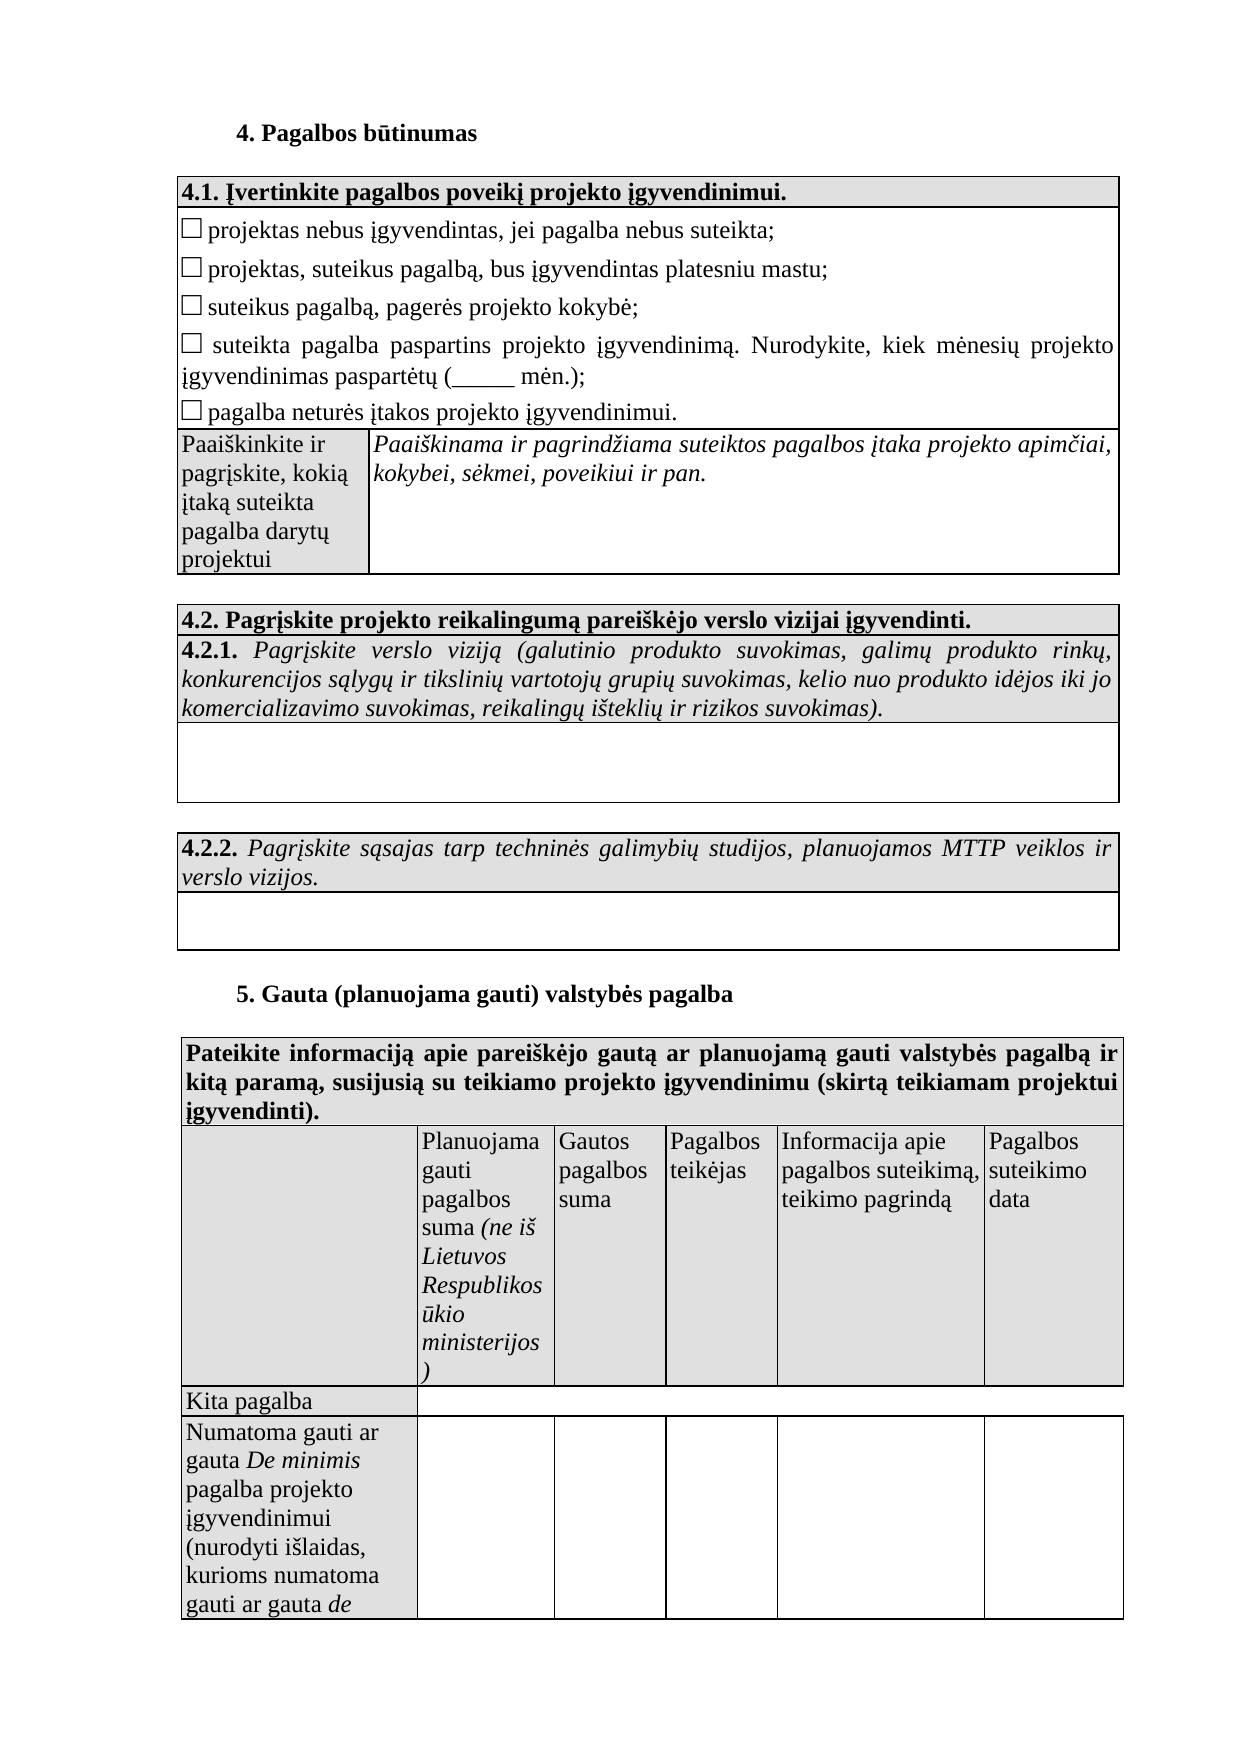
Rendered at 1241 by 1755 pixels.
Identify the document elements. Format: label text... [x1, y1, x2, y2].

table_cell 4.2.1. Pagrįskite verslo viziją (galutinio produkto suvokimas, galimų produkto rinkų, konkurencijos sąlygų ir tikslinių vartotojų grupių suvokimas, kelio nuo produkto idėjos iki jo komercializavimo suvokimas, reikalingų išteklių ir rizikos suvokimas). [178, 636, 1118, 722]
table_cell Paaiškinama ir pagrindžiama suteiktos pagalbos įtaka projekto apimčiai, kokybei, sėkmei, poveikiui ir pan. [370, 430, 1118, 573]
table_cell Informacija apie pagalbos suteikimą, teikimo pagrindą [778, 1126, 984, 1385]
table_cell □ projektas nebus įgyvendintas, jei pagalba nebus suteikta; □ projektas, suteikus pagalbą, bus įgyvendintas platesniu mastu; □ suteikus pagalbą, pagerės projekto kokybė; □ suteikta pagalba paspartins projekto įgyvendinimą. Nurodykite, kiek mėnesių projekto įgyvendinimas paspartėtų (_____ mėn.); □ pagalba neturės įtakos projekto įgyvendinimui. [178, 208, 1118, 428]
text 4. Pagalbos būtinumas [177, 118, 1122, 147]
table_cell Pagalbos suteikimo data [985, 1126, 1123, 1385]
table_cell Kita pagalba [182, 1387, 417, 1415]
table_cell [418, 1387, 1123, 1415]
table_header 4.2. Pagrįskite projekto reikalingumą pareiškėjo verslo vizijai įgyvendinti. [178, 605, 1118, 634]
table_cell [182, 1126, 417, 1385]
table_cell [418, 1417, 554, 1618]
table_cell Gautos pagalbos suma [555, 1126, 665, 1385]
table_cell [178, 723, 1118, 802]
table_cell [667, 1417, 777, 1618]
text 5. Gauta (planuojama gauti) valstybės pagalba [177, 979, 1122, 1008]
table_cell Paaiškinkite ir pagrįskite, kokią įtaką suteikta pagalba darytų projektui [178, 430, 368, 573]
table_cell [178, 893, 1118, 949]
table_cell Numatoma gauti ar gauta De minimis pagalba projekto įgyvendinimui (nurodyti išlaidas, kurioms numatoma gauti ar gauta de [182, 1417, 417, 1618]
table_cell [778, 1417, 984, 1618]
table_header Pateikite informaciją apie pareiškėjo gautą ar planuojamą gauti valstybės pagalbą ir kitą paramą, susijusią su teikiamo projekto įgyvendinimu (skirtą teikiamam projektui įgyvendinti). [182, 1038, 1123, 1124]
table_cell Planuojama gauti pagalbos suma (ne iš Lietuvos Respublikos ūkio ministerijos) [418, 1126, 554, 1385]
table_cell [985, 1417, 1123, 1618]
table_cell Pagalbos teikėjas [667, 1126, 777, 1385]
table_header 4.2.2. Pagrįskite sąsajas tarp techninės galimybių studijos, planuojamos MTTP veiklos ir verslo vizijos. [178, 834, 1118, 891]
table_header 4.1. Įvertinkite pagalbos poveikį projekto įgyvendinimui. [178, 177, 1118, 206]
table_cell [555, 1417, 665, 1618]
